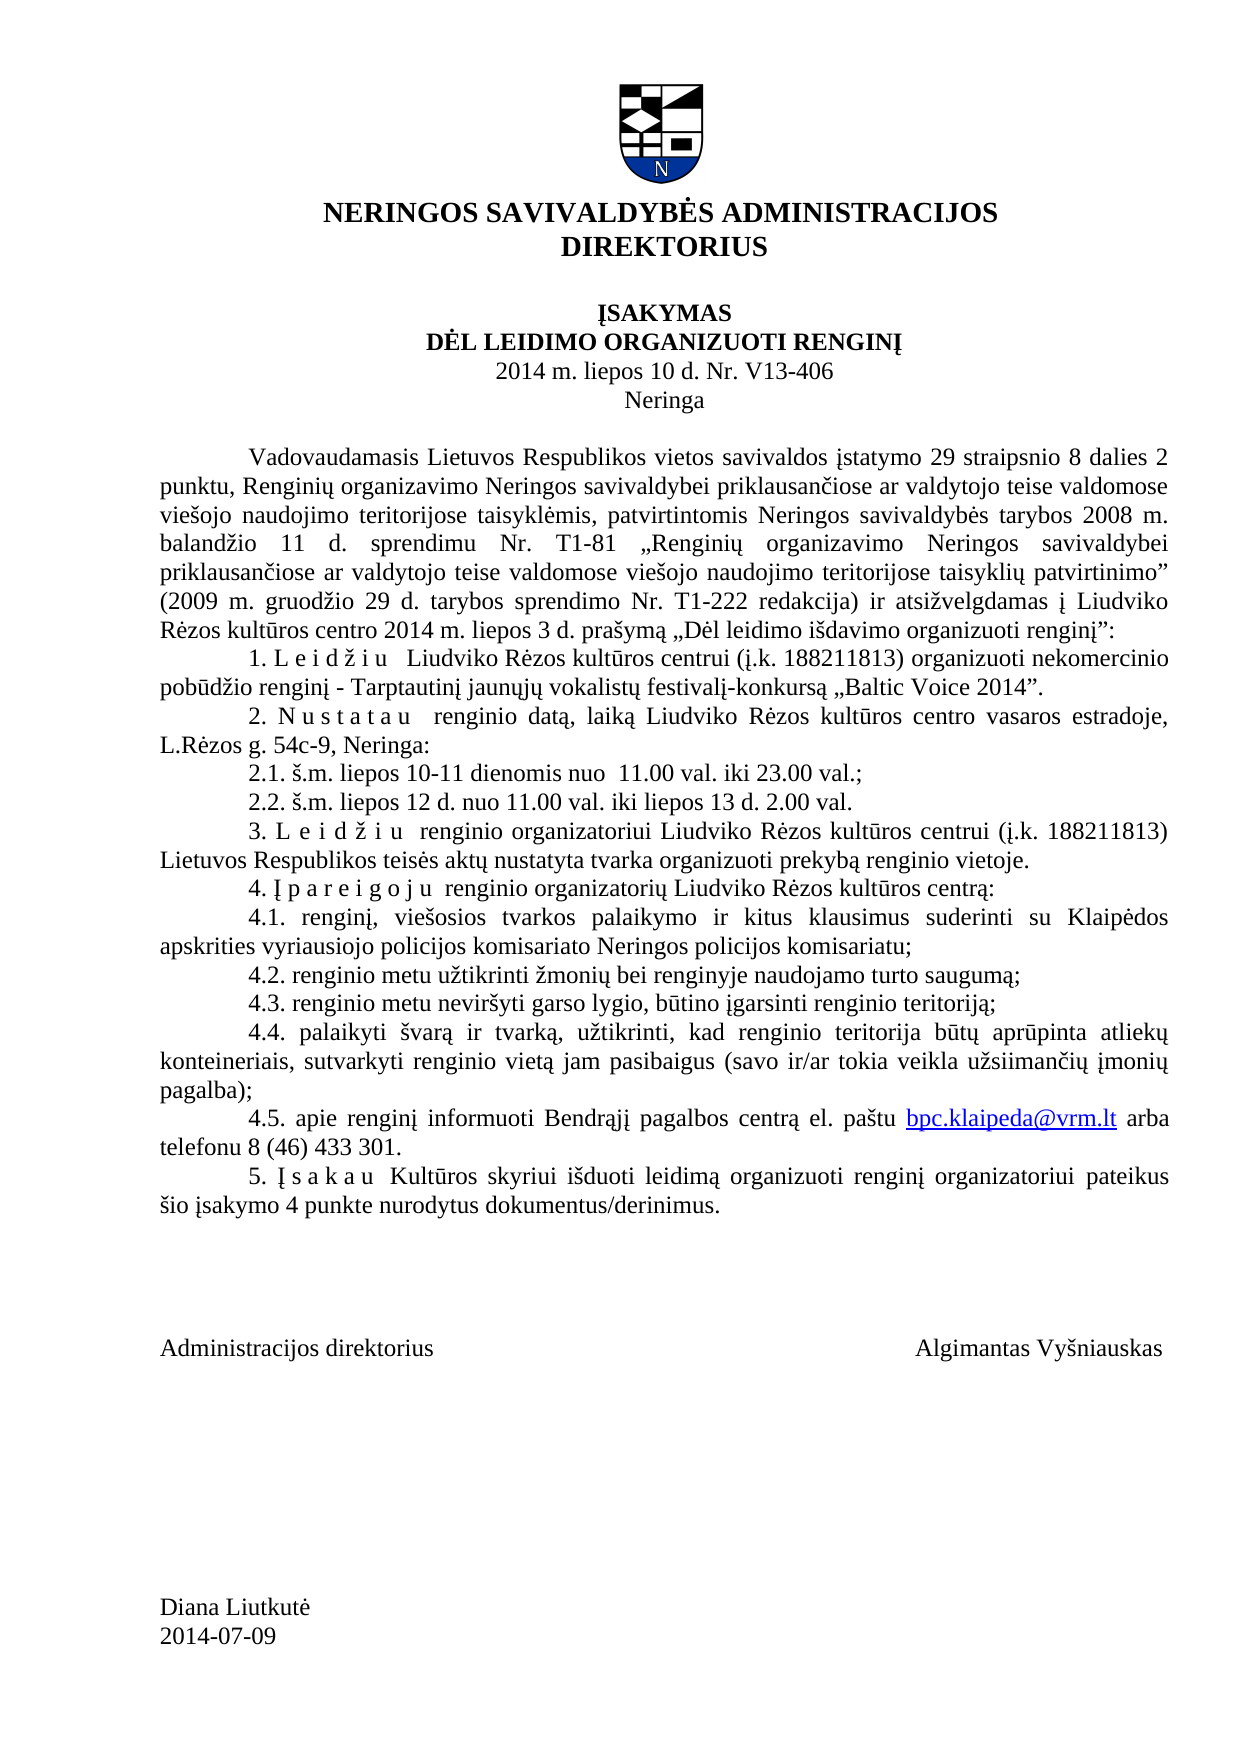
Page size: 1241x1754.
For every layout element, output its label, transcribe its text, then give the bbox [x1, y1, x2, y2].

text DĖL LEIDIMO ORGANIZUOTI RENGINĮ [159, 327, 1169, 356]
text 2. Nustatau renginio datą, laiką Liudviko Rėzos kultūros centro vasaros estradoje, L.Rėzos g. 54c-9, Neringa: [159, 701, 1169, 758]
text Diana Liutkutė [159, 1592, 1169, 1621]
text 4. Įpareigoju renginio organizatorių Liudviko Rėzos kultūros centrą: [159, 873, 1169, 902]
text 4.2. renginio metu užtikrinti žmonių bei renginyje naudojamo turto saugumą; [159, 960, 1169, 988]
text 4.1. renginį, viešosios tvarkos palaikymo ir kitus klausimus suderinti su Klaipėdos apskrities vyriausiojo policijos komisariato Neringos policijos komisariatu; [159, 902, 1169, 960]
text 1. Leidžiu Liudviko Rėzos kultūros centrui (į.k. 188211813) organizuoti nekomercinio pobūdžio renginį - Tarptautinį jaunųjų vokalistų festivalį-konkursą „Baltic Voice 2014”. [159, 643, 1169, 701]
text 2.2. š.m. liepos 12 d. nuo 11.00 val. iki liepos 13 d. 2.00 val. [248, 787, 1169, 816]
text Neringa [159, 385, 1169, 413]
text ĮSAKYMAS [159, 298, 1169, 327]
text 4.5. apie renginį informuoti Bendrąjį pagalbos centrą el. paštu bpc.klaipeda@vrm.lt arba telefonu 8 (46) 433 301. [159, 1103, 1169, 1161]
text 3. L e i d ž i u renginio organizatoriui Liudviko Rėzos kultūros centrui (į.k. 188211813) Lietuvos Respublikos teisės aktų nustatyta tvarka organizuoti prekybą renginio vietoje. [159, 816, 1169, 873]
text 4.4. palaikyti švarą ir tvarką, užtikrinti, kad renginio teritorija būtų aprūpinta atliekų konteineriais, sutvarkyti renginio vietą jam pasibaigus (savo ir/ar tokia veikla užsiimančių įmonių pagalba); [159, 1017, 1169, 1103]
text Vadovaudamasis Lietuvos Respublikos vietos savivaldos įstatymo 29 straipsnio 8 dalies 2 punktu, Renginių organizavimo Neringos savivaldybei priklausančiose ar valdytojo teise valdomose viešojo naudojimo teritorijose taisyklėmis, patvirtintomis Neringos savivaldybės tarybos 2008 m. balandžio 11 d. sprendimu Nr. T1-81 „Renginių organizavimo Neringos savivaldybei priklausančiose ar valdytojo teise valdomose viešojo naudojimo teritorijose taisyklių patvirtinimo” (2009 m. gruodžio 29 d. tarybos sprendimo Nr. T1-222 redakcija) ir atsižvelgdamas į Liudviko Rėzos kultūros centro 2014 m. liepos 3 d. prašymą „Dėl leidimo išdavimo organizuoti renginį”: [159, 442, 1169, 643]
text 2.1. š.m. liepos 10-11 dienomis nuo 11.00 val. iki 23.00 val.; [248, 758, 1169, 787]
text 5. Įsakau Kultūros skyriui išduoti leidimą organizuoti renginį organizatoriui pateikus šio įsakymo 4 punkte nurodytus dokumentus/derinimus. [159, 1161, 1169, 1218]
text Administracijos direktorius Algimantas Vyšniauskas [159, 1333, 1169, 1362]
text 2014 m. liepos 10 d. Nr. V13-406 [159, 356, 1169, 385]
text 4.3. renginio metu neviršyti garso lygio, būtino įgarsinti renginio teritoriją; [159, 988, 1169, 1017]
text 2014-07-09 [159, 1621, 1169, 1650]
